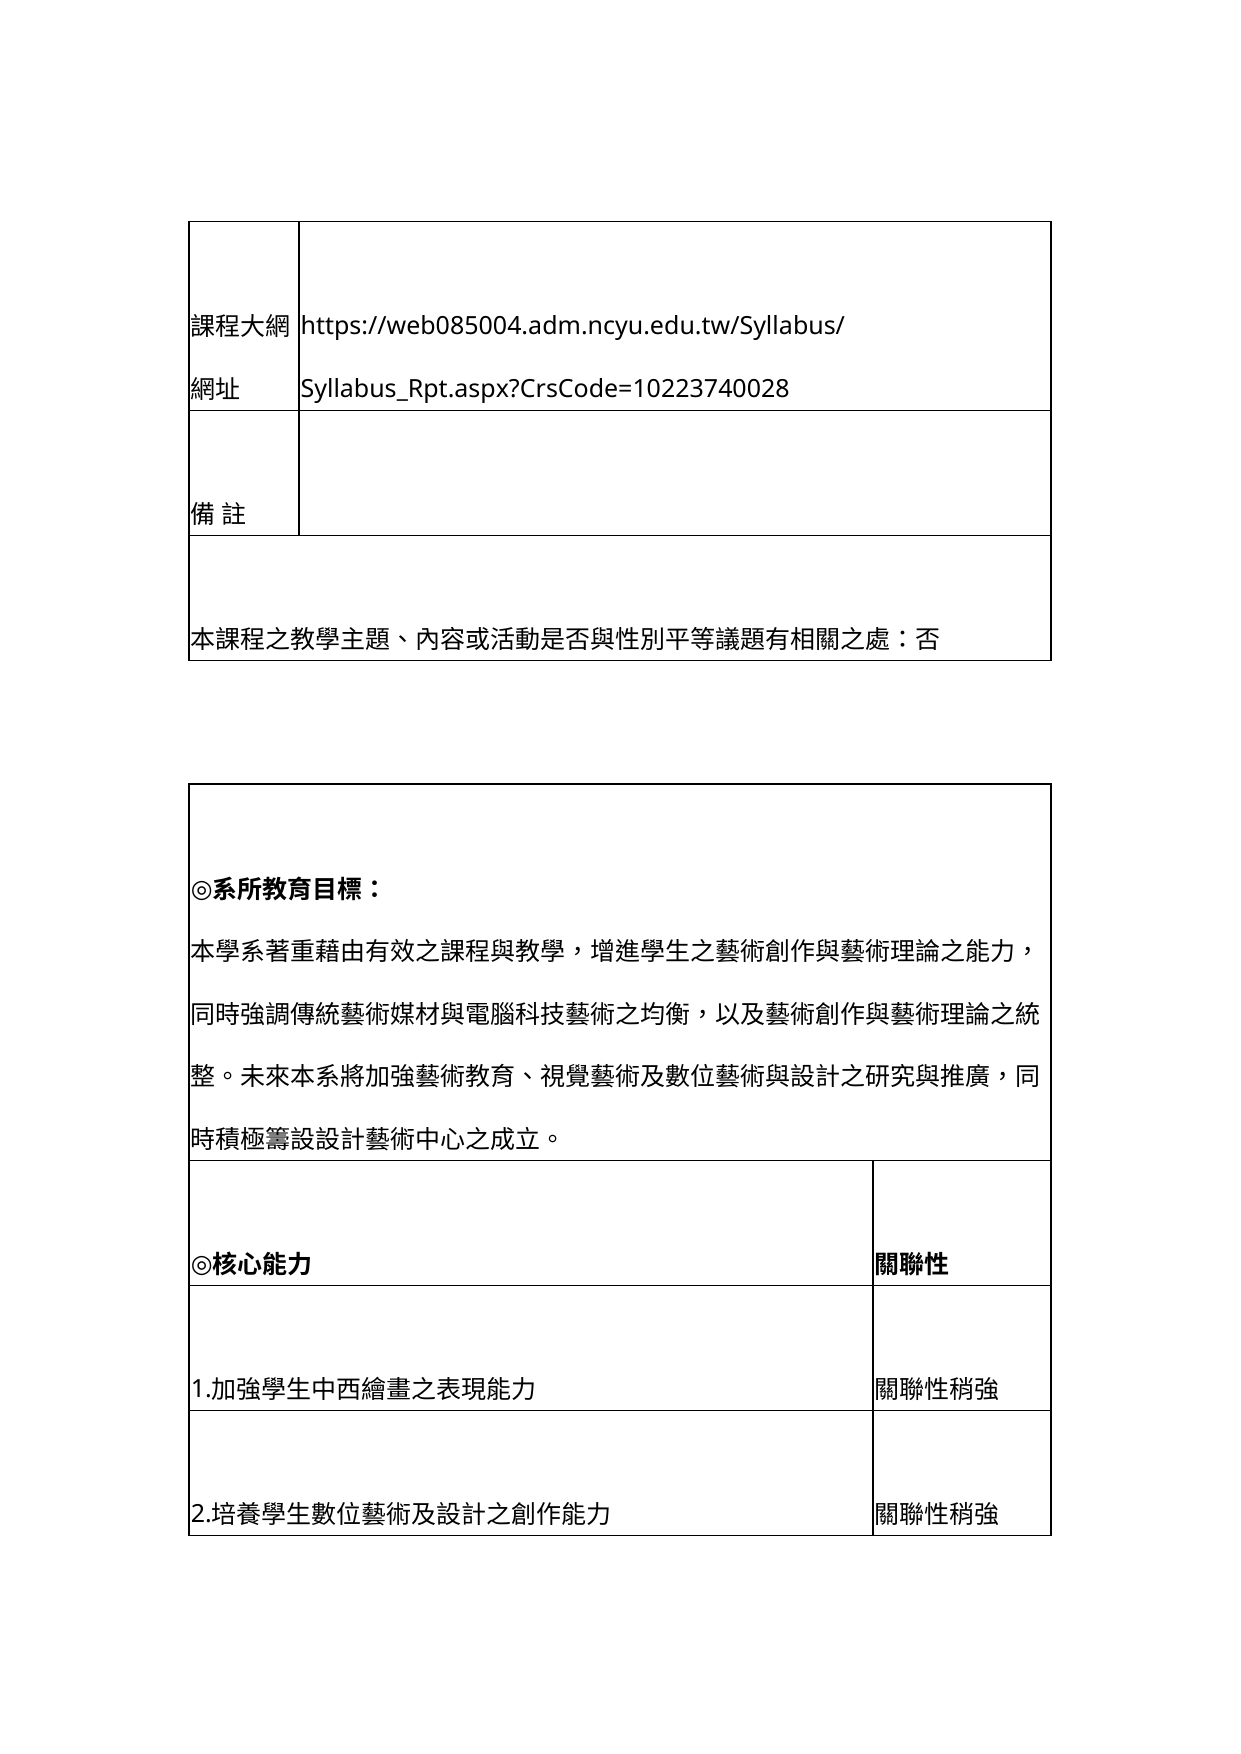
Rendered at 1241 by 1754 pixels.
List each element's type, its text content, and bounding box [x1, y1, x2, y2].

table_cell 2.培養學生數位藝術及設計之創作能力 [190, 1411, 872, 1535]
table_cell 課程大網網址 [190, 222, 298, 410]
table_cell 1.加強學生中西繪畫之表現能力 [190, 1286, 872, 1410]
table_cell 關聯性稍強 [874, 1286, 1050, 1410]
table_header ◎系所教育目標： 本學系著重藉由有效之課程與教學，增進學生之藝術創作與藝術理論之能力，同時強調傳統藝術媒材與電腦科技藝術之均衡，以及藝術創作與藝術理論之統整。未來本系將加強藝術教育、視覺藝術及數位藝術與設計之研究與推廣，同時積極籌設設計藝術中心之成立。 [190, 785, 1050, 1160]
table_cell [188, 158, 1053, 1538]
table_cell 備 註 [190, 411, 298, 535]
table_cell https://web085004.adm.ncyu.edu.tw/Syllabus/Syllabus_Rpt.aspx?CrsCode=10223740028 [300, 222, 1050, 410]
table_cell ◎核心能力 [190, 1161, 872, 1285]
table_cell 關聯性 [874, 1161, 1050, 1285]
table_cell 關聯性稍強 [874, 1411, 1050, 1535]
table_cell 本課程之教學主題、內容或活動是否與性別平等議題有相關之處：否 [190, 536, 1050, 660]
table_cell [300, 411, 1050, 535]
